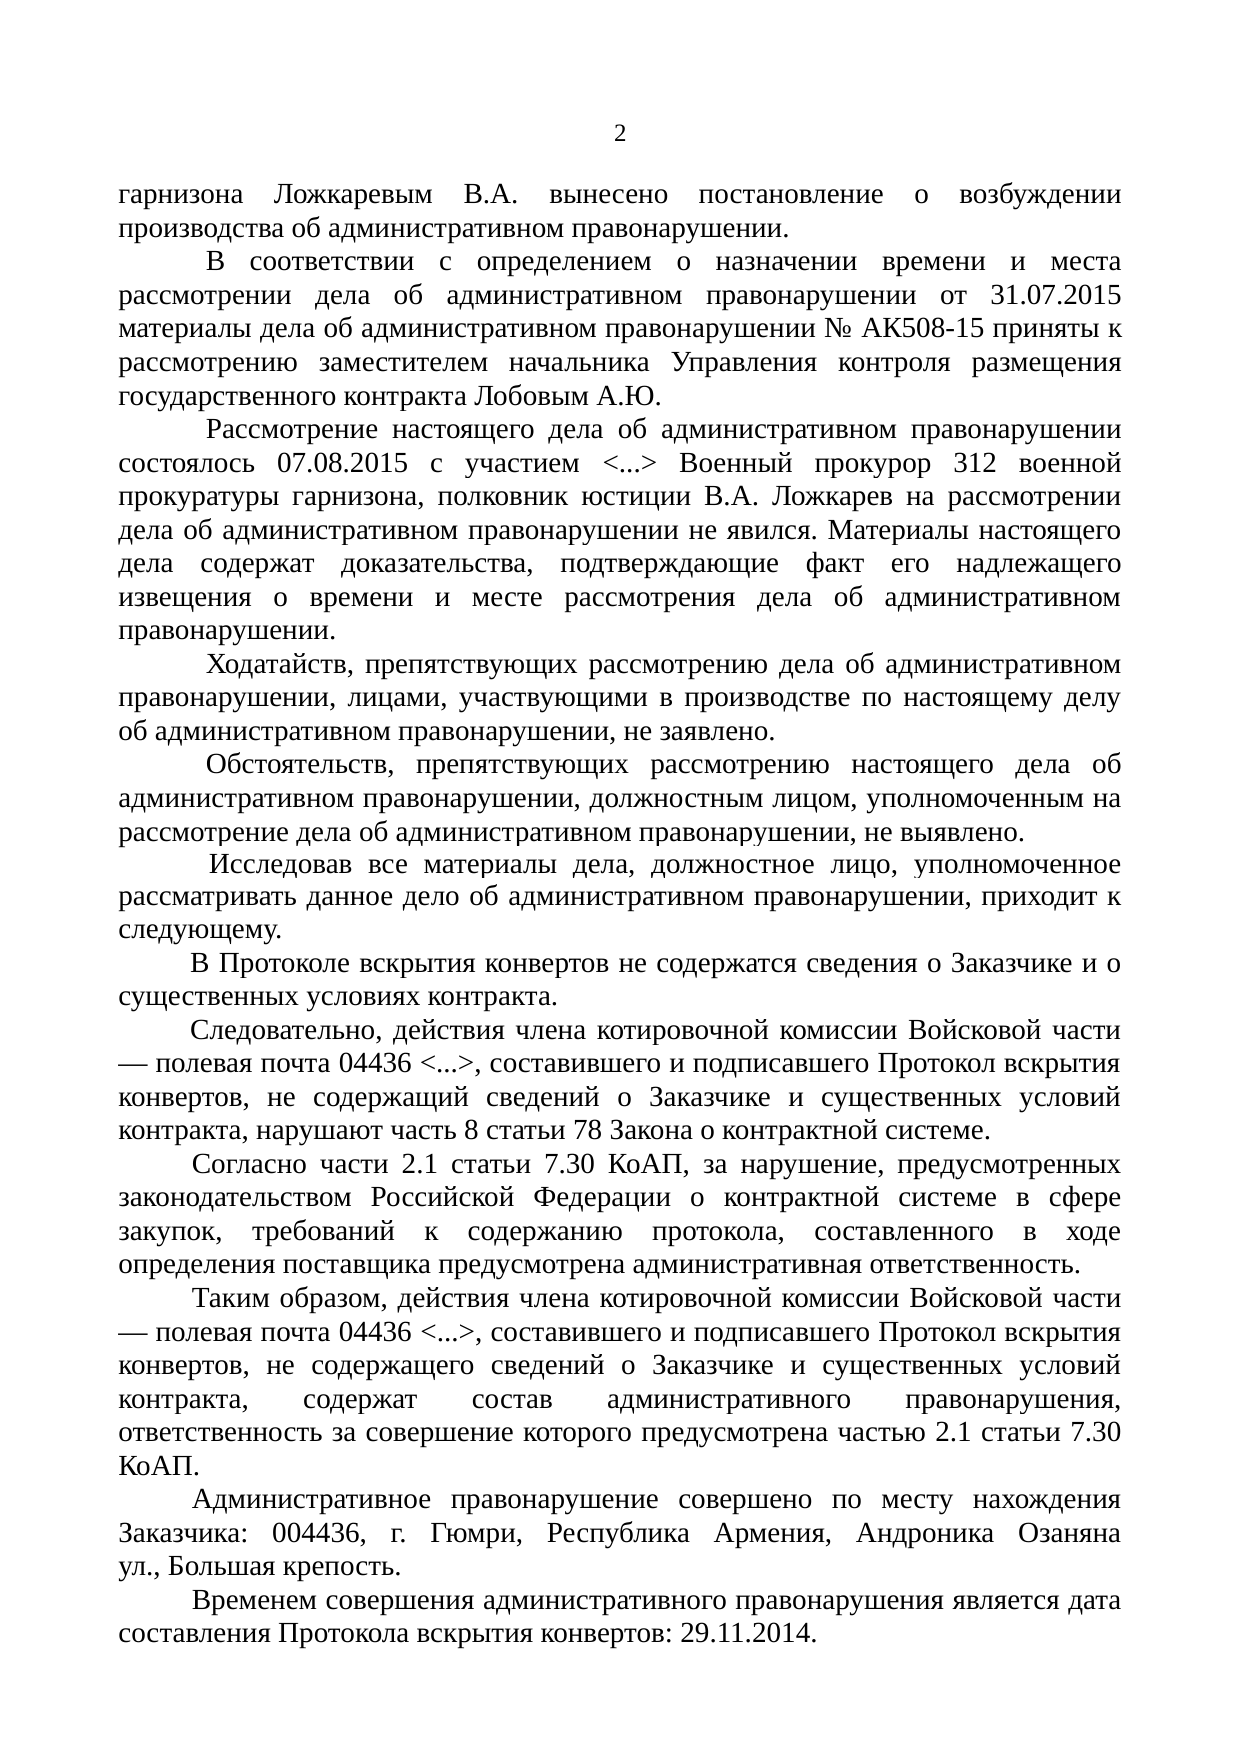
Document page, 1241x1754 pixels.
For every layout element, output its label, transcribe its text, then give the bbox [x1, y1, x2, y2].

text Следовательно, действия члена котировочной комиссии Войсковой части — полевая почта 04436 <...>, составившего и подписавшего Протокол вскрытия конвертов, не содержащий сведений о Заказчике и существенных условий контракта, нарушают часть 8 статьи 78 Закона о контрактной системе. [118, 1012, 1122, 1146]
text В соответствии с определением о назначении времени и места рассмотрении дела об административном правонарушении от 31.07.2015 материалы дела об административном правонарушении № АК508-15 приняты к рассмотрению заместителем начальника Управления контроля размещения государственного контракта Лобовым А.Ю. [118, 243, 1122, 411]
text В Протоколе вскрытия конвертов не содержатся сведения о Заказчике и о существенных условиях контракта. [118, 945, 1122, 1012]
text Административное правонарушение совершено по месту нахождения Заказчика: 004436, г. Гюмри, Республика Армения, Андроника Озаняна ул., Большая крепость. [118, 1481, 1122, 1582]
text Таким образом, действия члена котировочной комиссии Войсковой части — полевая почта 04436 <...>, составившего и подписавшего Протокол вскрытия конвертов, не содержащего сведений о Заказчике и существенных условий контракта, содержат состав административного правонарушения, ответственность за совершение которого предусмотрена частью 2.1 статьи 7.30 КоАП. [118, 1280, 1122, 1481]
text Рассмотрение настоящего дела об административном правонарушении состоялось 07.08.2015 с участием <...> Военный прокурор 312 военной прокуратуры гарнизона, полковник юстиции В.А. Ложкарев на рассмотрении дела об административном правонарушении не явился. Материалы настоящего дела содержат доказательства, подтверждающие факт его надлежащего извещения о времени и месте рассмотрения дела об административном правонарушении. [118, 411, 1122, 646]
text Согласно части 2.1 статьи 7.30 КоАП, за нарушение, предусмотренных законодательством Российской Федерации о контрактной системе в сфере закупок, требований к содержанию протокола, составленного в ходе определения поставщика предусмотрена административная ответственность. [118, 1146, 1122, 1280]
text Исследовав все материалы дела, должностное лицо, уполномоченное рассматривать данное дело об административном правонарушении, приходит к следующему. [118, 847, 1122, 945]
text Ходатайств, препятствующих рассмотрению дела об административном правонарушении, лицами, участвующими в производстве по настоящему делу об административном правонарушении, не заявлено. [118, 646, 1122, 747]
text Временем совершения административного правонарушения является дата составления Протокола вскрытия конвертов: 29.11.2014. [118, 1582, 1122, 1649]
text гарнизона Ложкаревым В.А. вынесено постановление о возбуждении производства об административном правонарушении. [118, 176, 1122, 243]
text Обстоятельств, препятствующих рассмотрению настоящего дела об административном правонарушении, должностным лицом, уполномоченным на рассмотрение дела об административном правонарушении, не выявлено. [118, 747, 1122, 847]
